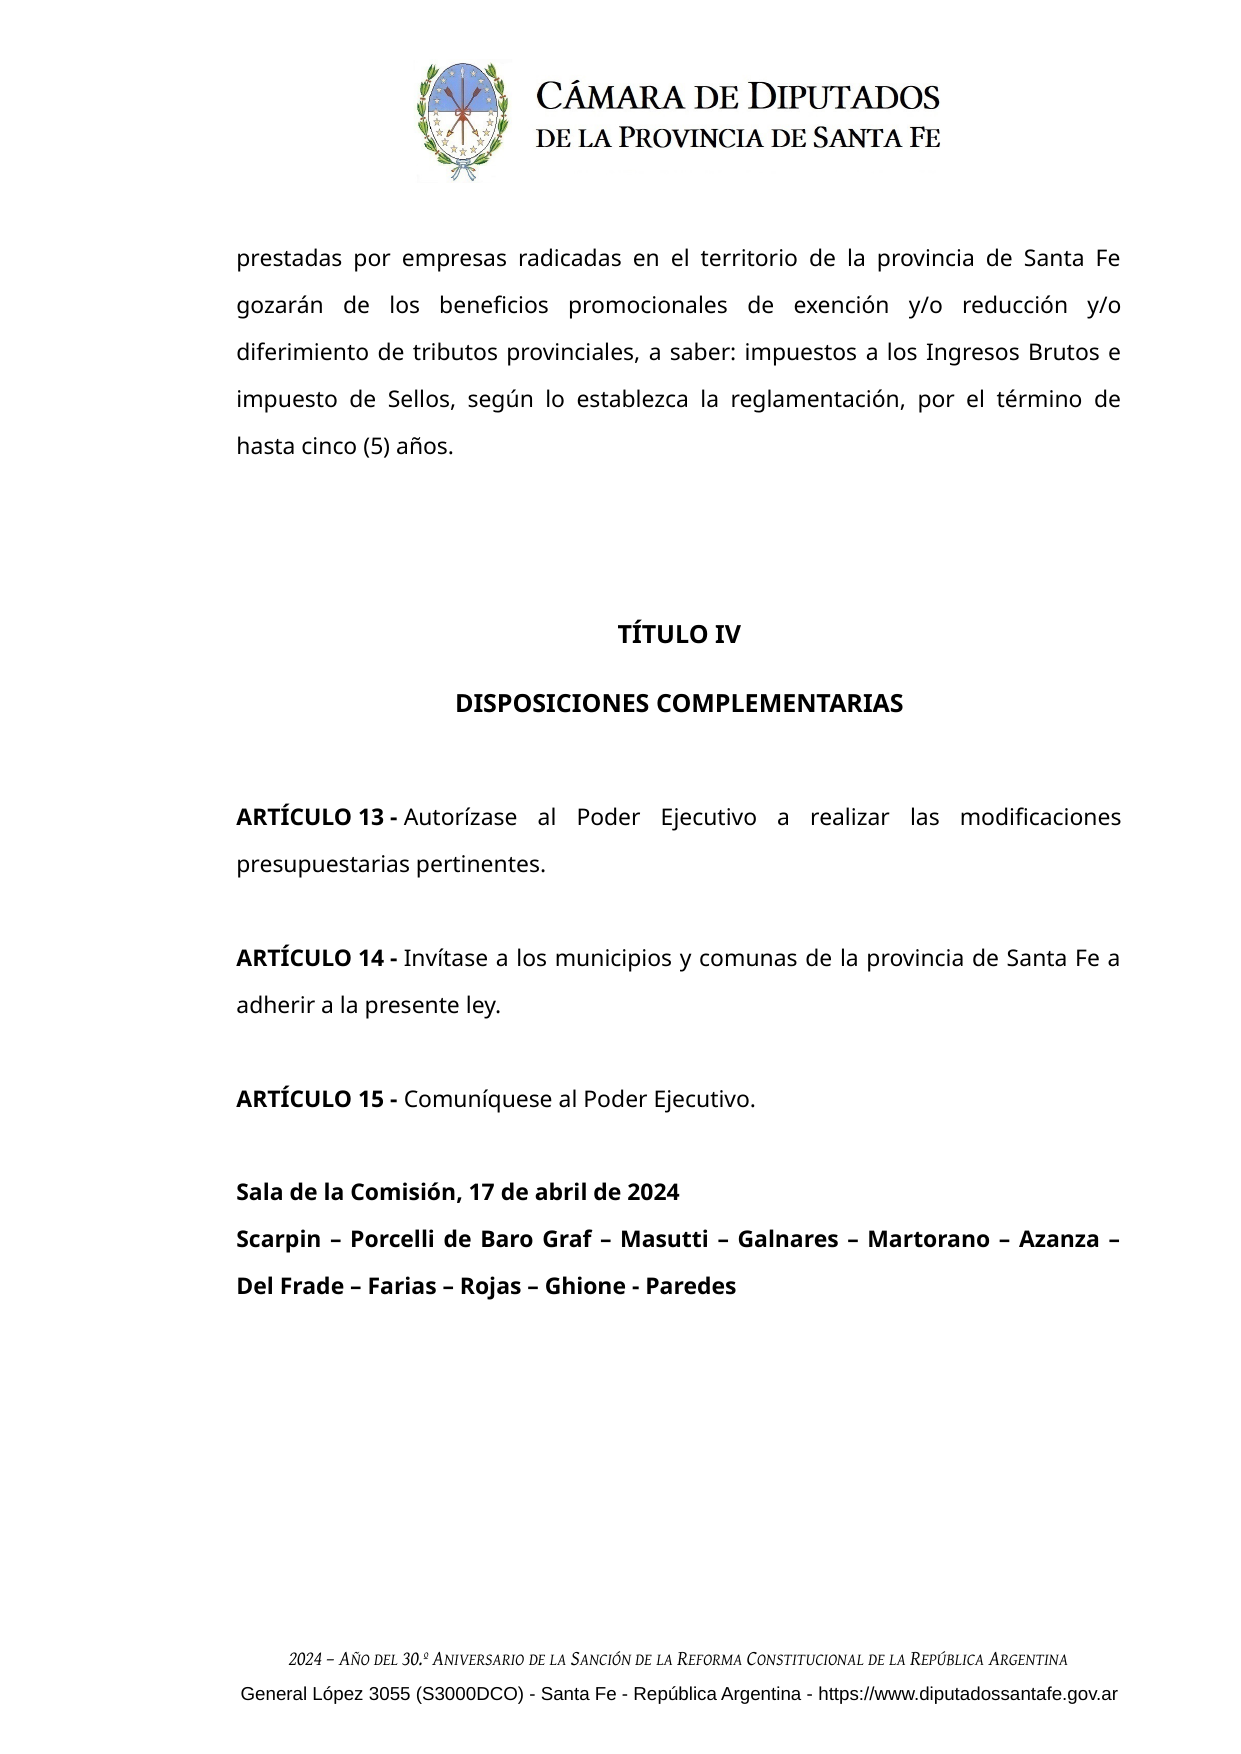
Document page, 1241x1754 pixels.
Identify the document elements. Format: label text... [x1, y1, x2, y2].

text Sala de la Comisión, 17 de abril de 2024 [236, 1176, 1122, 1208]
text DISPOSICIONES COMPLEMENTARIAS [236, 686, 1122, 720]
text TÍTULO IV [236, 617, 1122, 651]
list Comuníquese al Poder Ejecutivo. [236, 1083, 1122, 1114]
text Scarpin – Porcelli de Baro Graf – Masutti – Galnares – Martorano – Azanza – Del Frade – Farias – Rojas – Ghione - Paredes [236, 1223, 1122, 1301]
list Autorízase al Poder Ejecutivo a realizar las modificaciones presupuestarias pertinentes. [236, 801, 1122, 879]
list Invítase a los municipios y comunas de la provincia de Santa Fe a adherir a la presente ley. [236, 942, 1122, 1020]
picture [413, 59, 945, 183]
list prestadas por empresas radicadas en el territorio de la provincia de Santa Fe gozarán de los beneficios promocionales de exención y/o reducción y/o diferimiento de tributos provinciales, a saber: impuestos a los Ingresos Brutos e impuesto de Sellos, según lo establezca la reglamentación, por el término de hasta cinco (5) años. [236, 242, 1122, 461]
